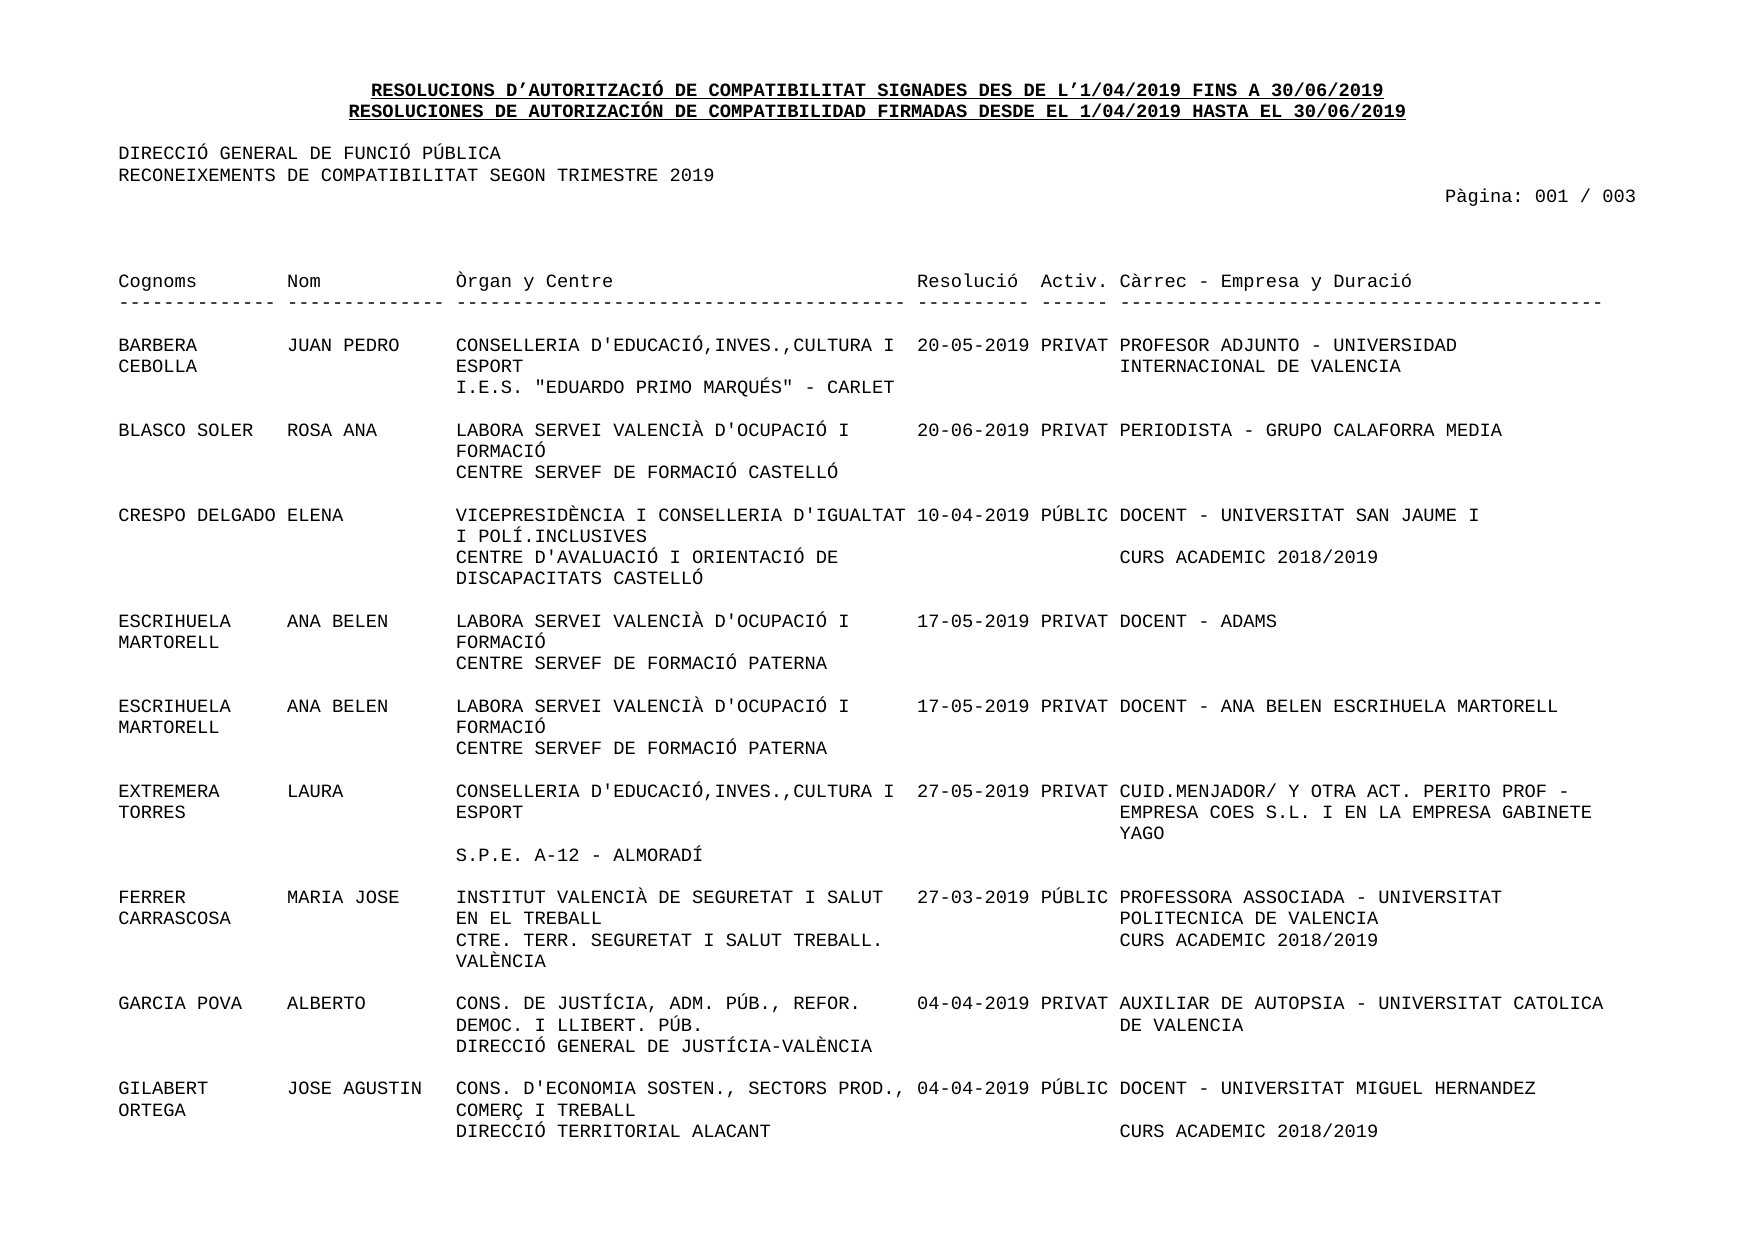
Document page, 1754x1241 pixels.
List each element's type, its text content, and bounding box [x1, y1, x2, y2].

text DIRECCIÓ TERRITORIAL ALACANT CURS ACADEMIC 2018/2019 [118, 1122, 1636, 1143]
text RESOLUCIONS D’AUTORITZACIÓ DE COMPATIBILITAT SIGNADES DES DE L’1/04/2019 FINS A 30/06/2019 [118, 80, 1636, 102]
text YAGO [118, 824, 1636, 845]
text ESCRIHUELA ANA BELEN LABORA SERVEI VALENCIÀ D'OCUPACIÓ I 17-05-2019 PRIVAT DOCENT - ADAMS [118, 612, 1636, 633]
text FERRER MARIA JOSE INSTITUT VALENCIÀ DE SEGURETAT I SALUT 27-03-2019 PÚBLIC PROFESSORA ASSOCIADA - UNIVERSITAT [118, 888, 1636, 909]
text VALÈNCIA [118, 952, 1636, 973]
text GARCIA POVA ALBERTO CONS. DE JUSTÍCIA, ADM. PÚB., REFOR. 04-04-2019 PRIVAT AUXILIAR DE AUTOPSIA - UNIVERSITAT CATOLICA [118, 994, 1636, 1015]
text S.P.E. A-12 - ALMORADÍ [118, 845, 1636, 867]
text I.E.S. "EDUARDO PRIMO MARQUÉS" - CARLET [118, 378, 1636, 399]
text DISCAPACITATS CASTELLÓ [118, 569, 1636, 590]
text DEMOC. I LLIBERT. PÚB. DE VALENCIA [118, 1015, 1636, 1037]
text ORTEGA COMERÇ I TREBALL [118, 1100, 1636, 1122]
text CRESPO DELGADO ELENA VICEPRESIDÈNCIA I CONSELLERIA D'IGUALTAT 10-04-2019 PÚBLIC DOCENT - UNIVERSITAT SAN JAUME I [118, 505, 1636, 527]
text CARRASCOSA EN EL TREBALL POLITECNICA DE VALENCIA [118, 909, 1636, 930]
text CENTRE SERVEF DE FORMACIÓ CASTELLÓ [118, 463, 1636, 484]
text TORRES ESPORT EMPRESA COES S.L. I EN LA EMPRESA GABINETE [118, 803, 1636, 824]
text CTRE. TERR. SEGURETAT I SALUT TREBALL. CURS ACADEMIC 2018/2019 [118, 930, 1636, 952]
text -------------- -------------- ---------------------------------------- ---------- ------ ------------------------------------------- [118, 293, 1636, 314]
text Pàgina: 001 / 003 [118, 187, 1636, 208]
text BARBERA JUAN PEDRO CONSELLERIA D'EDUCACIÓ,INVES.,CULTURA I 20-05-2019 PRIVAT PROFESOR ADJUNTO - UNIVERSIDAD [118, 335, 1636, 357]
text RESOLUCIONES DE AUTORIZACIÓN DE COMPATIBILIDAD FIRMADAS DESDE EL 1/04/2019 HASTA EL 30/06/2019 [118, 102, 1636, 123]
text MARTORELL FORMACIÓ [118, 633, 1636, 654]
text CENTRE SERVEF DE FORMACIÓ PATERNA [118, 739, 1636, 760]
text MARTORELL FORMACIÓ [118, 718, 1636, 739]
text BLASCO SOLER ROSA ANA LABORA SERVEI VALENCIÀ D'OCUPACIÓ I 20-06-2019 PRIVAT PERIODISTA - GRUPO CALAFORRA MEDIA [118, 420, 1636, 442]
text GILABERT JOSE AGUSTIN CONS. D'ECONOMIA SOSTEN., SECTORS PROD., 04-04-2019 PÚBLIC DOCENT - UNIVERSITAT MIGUEL HERNANDEZ [118, 1079, 1636, 1100]
text EXTREMERA LAURA CONSELLERIA D'EDUCACIÓ,INVES.,CULTURA I 27-05-2019 PRIVAT CUID.MENJADOR/ Y OTRA ACT. PERITO PROF - [118, 782, 1636, 803]
text DIRECCIÓ GENERAL DE JUSTÍCIA-VALÈNCIA [118, 1037, 1636, 1058]
text I POLÍ.INCLUSIVES [118, 527, 1636, 548]
text CENTRE SERVEF DE FORMACIÓ PATERNA [118, 654, 1636, 675]
text CENTRE D'AVALUACIÓ I ORIENTACIÓ DE CURS ACADEMIC 2018/2019 [118, 548, 1636, 569]
text Cognoms Nom Òrgan y Centre Resolució Activ. Càrrec - Empresa y Duració [118, 272, 1636, 293]
text FORMACIÓ [118, 442, 1636, 463]
text ESCRIHUELA ANA BELEN LABORA SERVEI VALENCIÀ D'OCUPACIÓ I 17-05-2019 PRIVAT DOCENT - ANA BELEN ESCRIHUELA MARTORELL [118, 697, 1636, 718]
text DIRECCIÓ GENERAL DE FUNCIÓ PÚBLICA [118, 144, 1636, 165]
text RECONEIXEMENTS DE COMPATIBILITAT SEGON TRIMESTRE 2019 [118, 165, 1636, 187]
text CEBOLLA ESPORT INTERNACIONAL DE VALENCIA [118, 357, 1636, 378]
